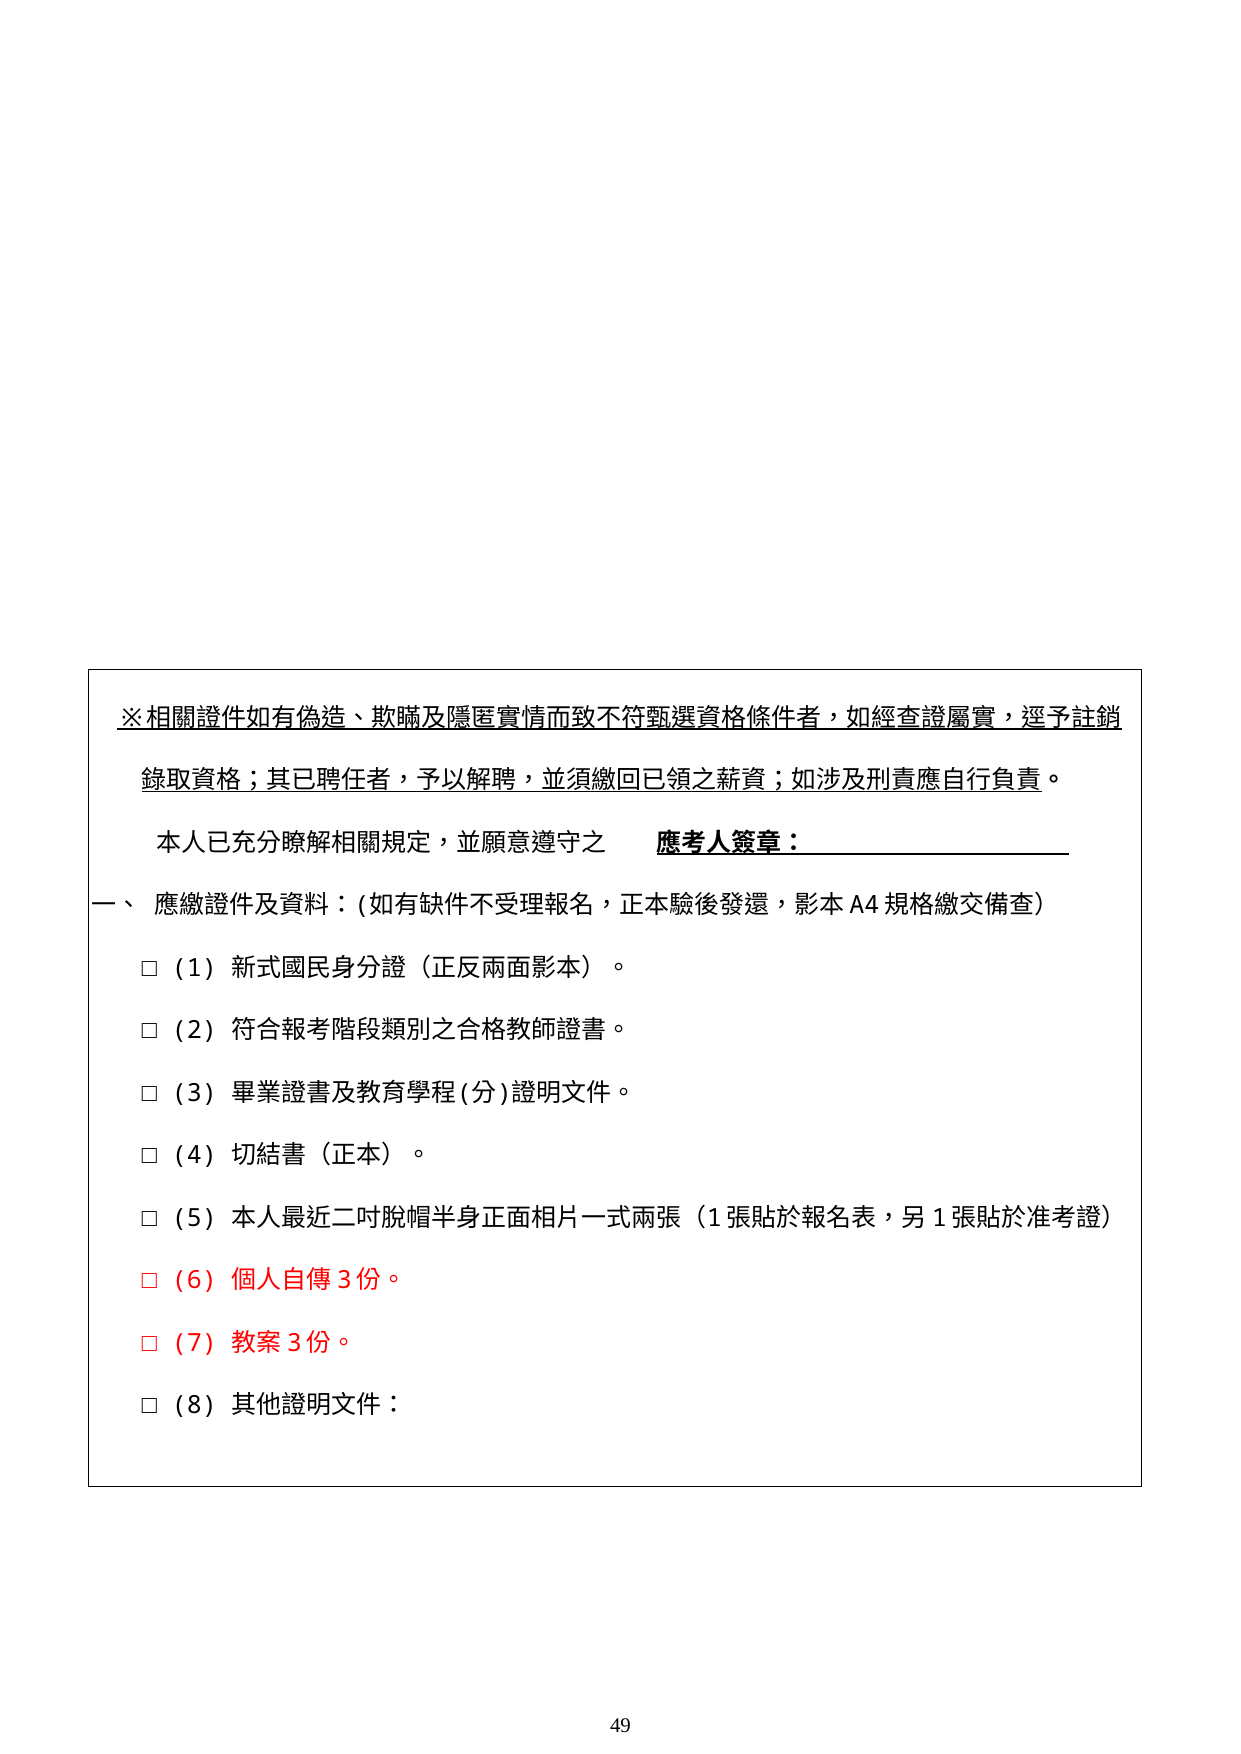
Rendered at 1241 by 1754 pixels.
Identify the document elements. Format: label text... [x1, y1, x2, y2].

table_header ※相關證件如有偽造、欺瞞及隱匿實情而致不符甄選資格條件者，如經查證屬實，逕予註銷錄取資格；其已聘任者，予以解聘，並須繳回已領之薪資；如涉及刑責應自行負責。 本人已充分瞭解相關規定，並願意遵守之 應考人簽章： 一、 應繳證件及資料：(如有缺件不受理報名，正本驗後發還，影本A4規格繳交備查） □ (1) 新式國民身分證（正反兩面影本）。 □ (2) 符合報考階段類別之合格教師證書。 □ (3) 畢業證書及教育學程(分)證明文件。 □ (4) 切結書（正本）。 □ (5) 本人最近二吋脫帽半身正面相片一式兩張（1張貼於報名表，另1張貼於准考證） □ (6) 個人自傳3份。 □ (7) 教案3份。 □ (8) 其他證明文件： [89, 670, 1141, 1486]
